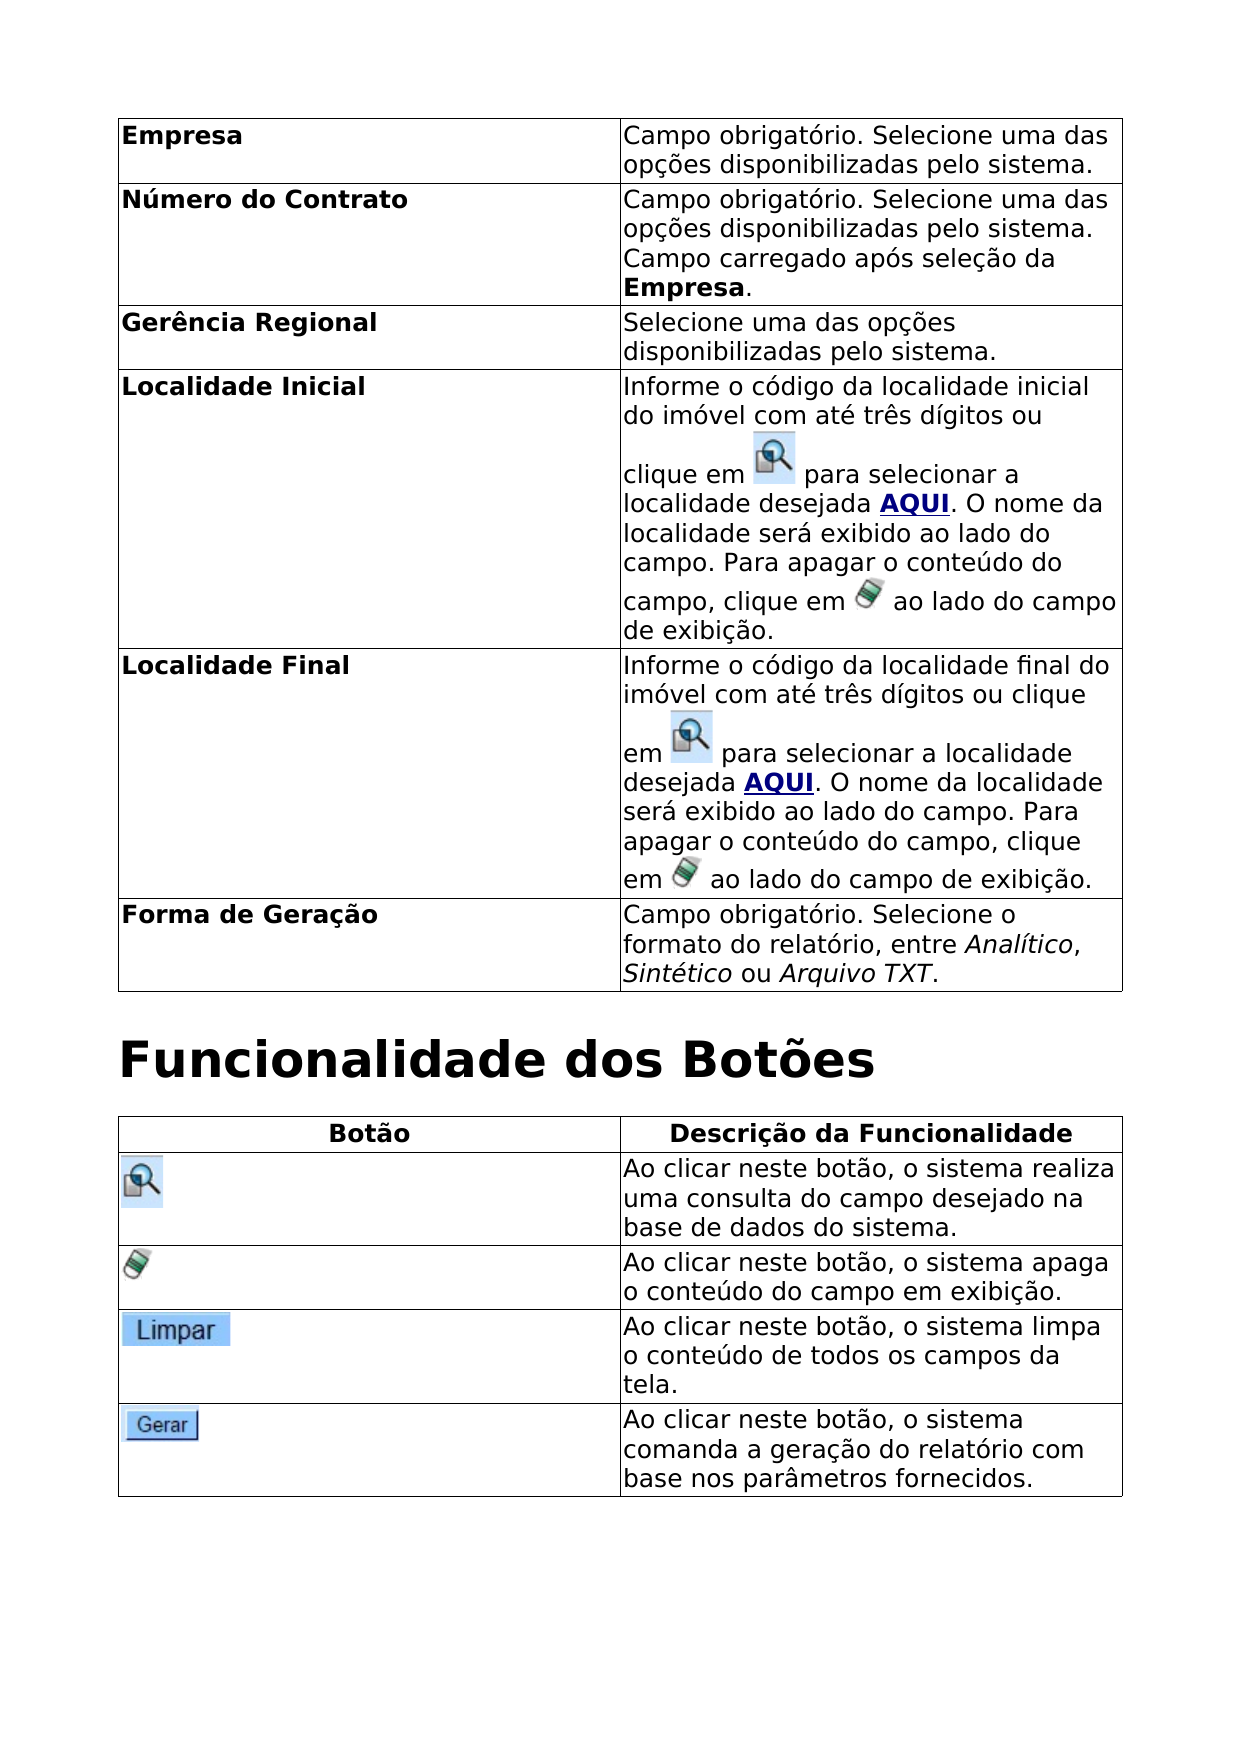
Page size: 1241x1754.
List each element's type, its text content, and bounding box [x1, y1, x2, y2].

table_header Botão [119, 1117, 620, 1152]
picture [670, 856, 702, 889]
table_cell Campo obrigatório. Selecione o formato do relatório, entre Analítico, Sintético ou Arquivo TXT. [621, 899, 1122, 991]
table_cell Campo obrigatório. Selecione uma das opções disponibilizadas pelo sistema. Campo carregado após seleção da Empresa. [621, 184, 1122, 305]
subtitle Funcionalidade dos Botões [118, 1031, 1122, 1089]
picture [121, 1312, 231, 1346]
table_cell Campo obrigatório. Selecione uma das opções disponibilizadas pelo sistema. [621, 119, 1122, 182]
table_cell Ao clicar neste botão, o sistema realiza uma consulta do campo desejado na base de dados do sistema. [621, 1153, 1122, 1245]
table_cell Ao clicar neste botão, o sistema comanda a geração do relatório com base nos parâmetros fornecidos. [621, 1404, 1122, 1496]
table_cell Ao clicar neste botão, o sistema apaga o conteúdo do campo em exibição. [621, 1246, 1122, 1309]
table_cell Ao clicar neste botão, o sistema limpa o conteúdo de todos os campos da tela. [621, 1310, 1122, 1403]
picture [670, 709, 713, 763]
table_cell Selecione uma das opções disponibilizadas pelo sistema. [621, 306, 1122, 369]
picture [753, 430, 796, 484]
table_cell Informe o código da localidade inicial do imóvel com até três dígitos ou clique em para selecionar a localidade desejada AQUI. O nome da localidade será exibido ao lado do campo. Para apagar o conteúdo do campo, clique em ao lado do campo de exibição. [621, 370, 1122, 648]
table_cell [119, 1404, 620, 1496]
table_cell [119, 1246, 620, 1309]
table_cell Informe o código da localidade final do imóvel com até três dígitos ou clique em para selecionar a localidade desejada AQUI. O nome da localidade será exibido ao lado do campo. Para apagar o conteúdo do campo, clique em ao lado do campo de exibição. [621, 649, 1122, 898]
table_cell Número do Contrato [119, 184, 620, 305]
picture [121, 1405, 200, 1442]
table_cell Empresa [119, 119, 620, 182]
picture [853, 577, 886, 610]
table_cell Localidade Inicial [119, 370, 620, 648]
table_cell [119, 1153, 620, 1245]
table_header Descrição da Funcionalidade [621, 1117, 1122, 1152]
picture [121, 1154, 164, 1208]
picture [121, 1248, 153, 1281]
table_cell Forma de Geração [119, 899, 620, 991]
table_cell [119, 1310, 620, 1403]
table_cell Localidade Final [119, 649, 620, 898]
table_cell Gerência Regional [119, 306, 620, 369]
